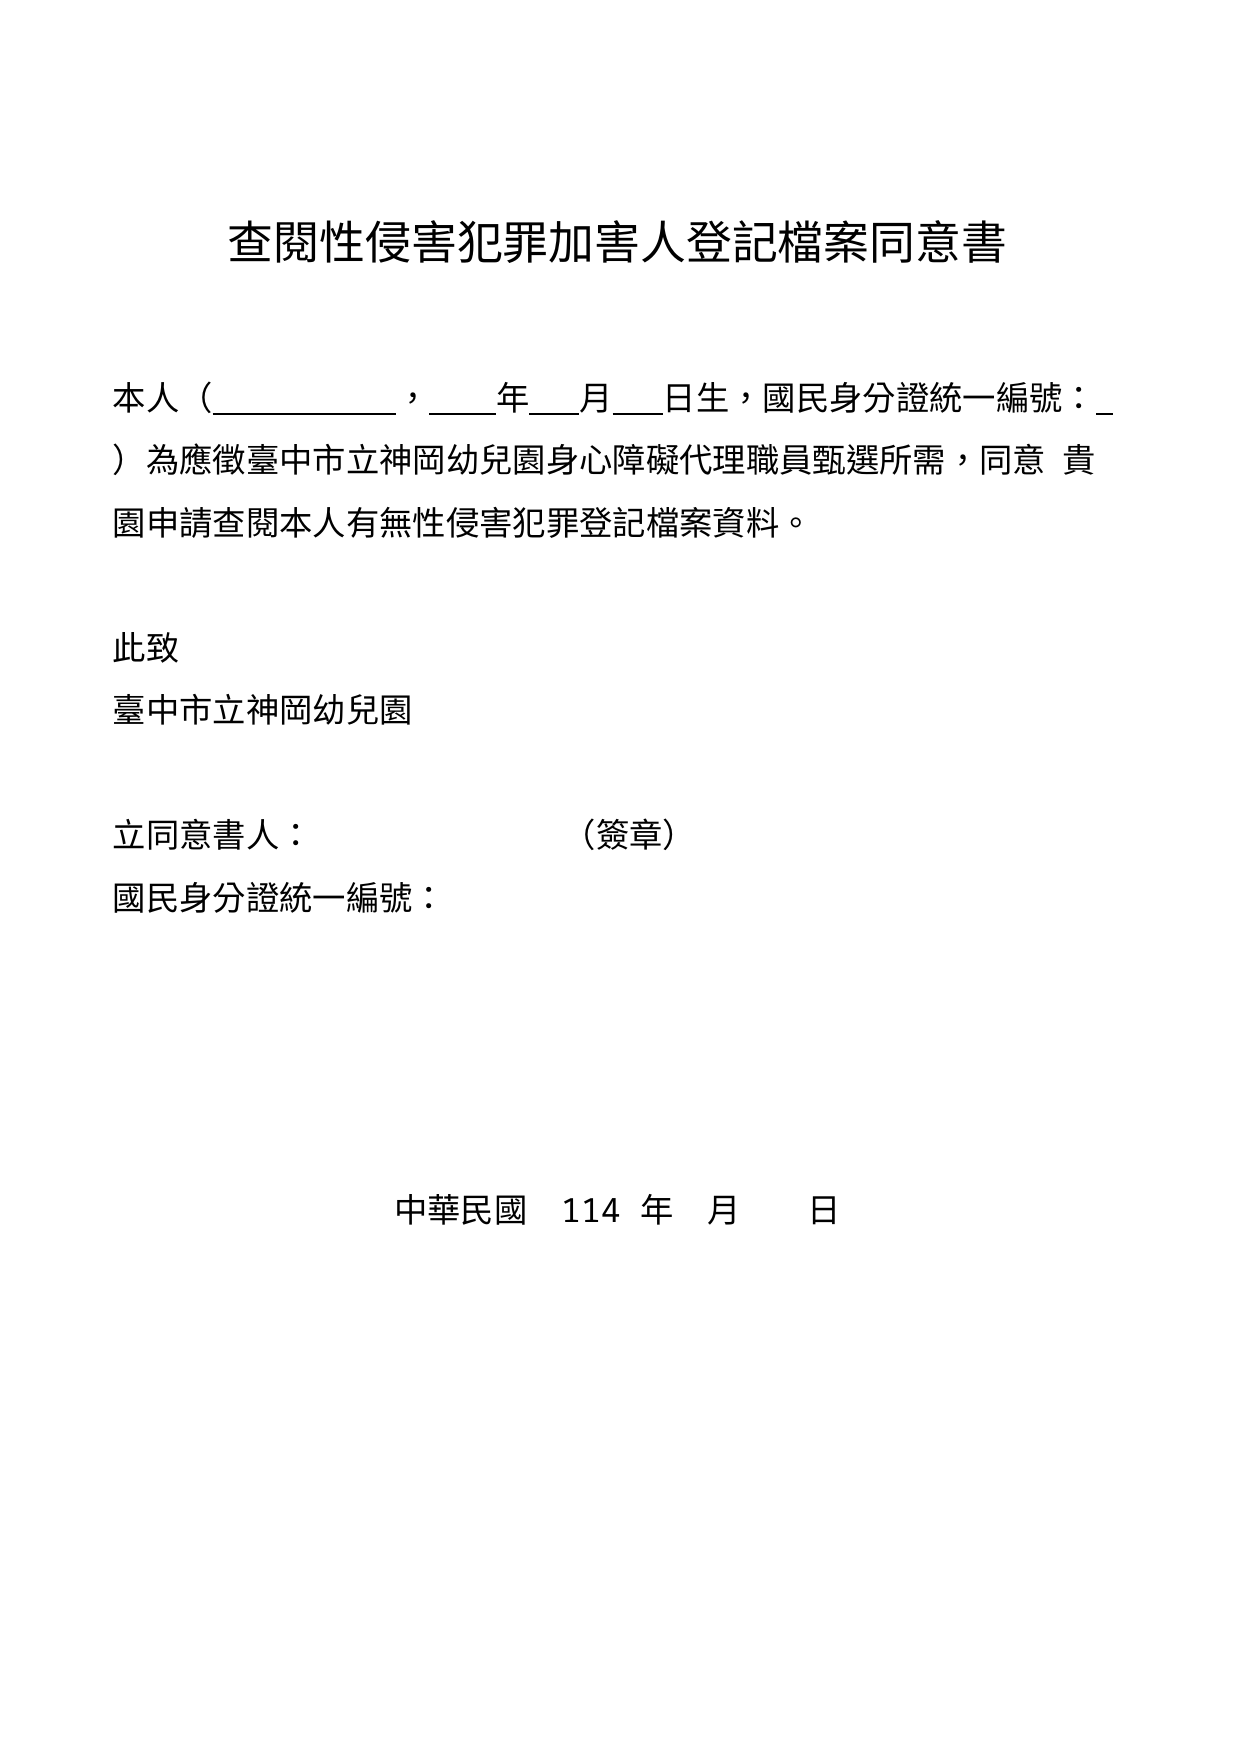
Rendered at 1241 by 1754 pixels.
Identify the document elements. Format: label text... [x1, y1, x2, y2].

text 臺中市立神岡幼兒園 [112, 667, 1122, 729]
text 中華民國 114 年 月 日 [112, 1167, 1122, 1229]
text 國民身分證統一編號： [112, 854, 1122, 917]
text 本人（ ， 年 月 日生，國民身分證統一編號： ）為應徵臺中市立神岡幼兒園身心障礙代理職員甄選所需，同意 貴園申請查閱本人有無性侵害犯罪登記檔案資料。 [112, 354, 1122, 542]
text 此致 [112, 604, 1122, 667]
text 查閱性侵害犯罪加害人登記檔案同意書 [112, 167, 1122, 292]
text 立同意書人： （簽章） [112, 792, 1122, 854]
